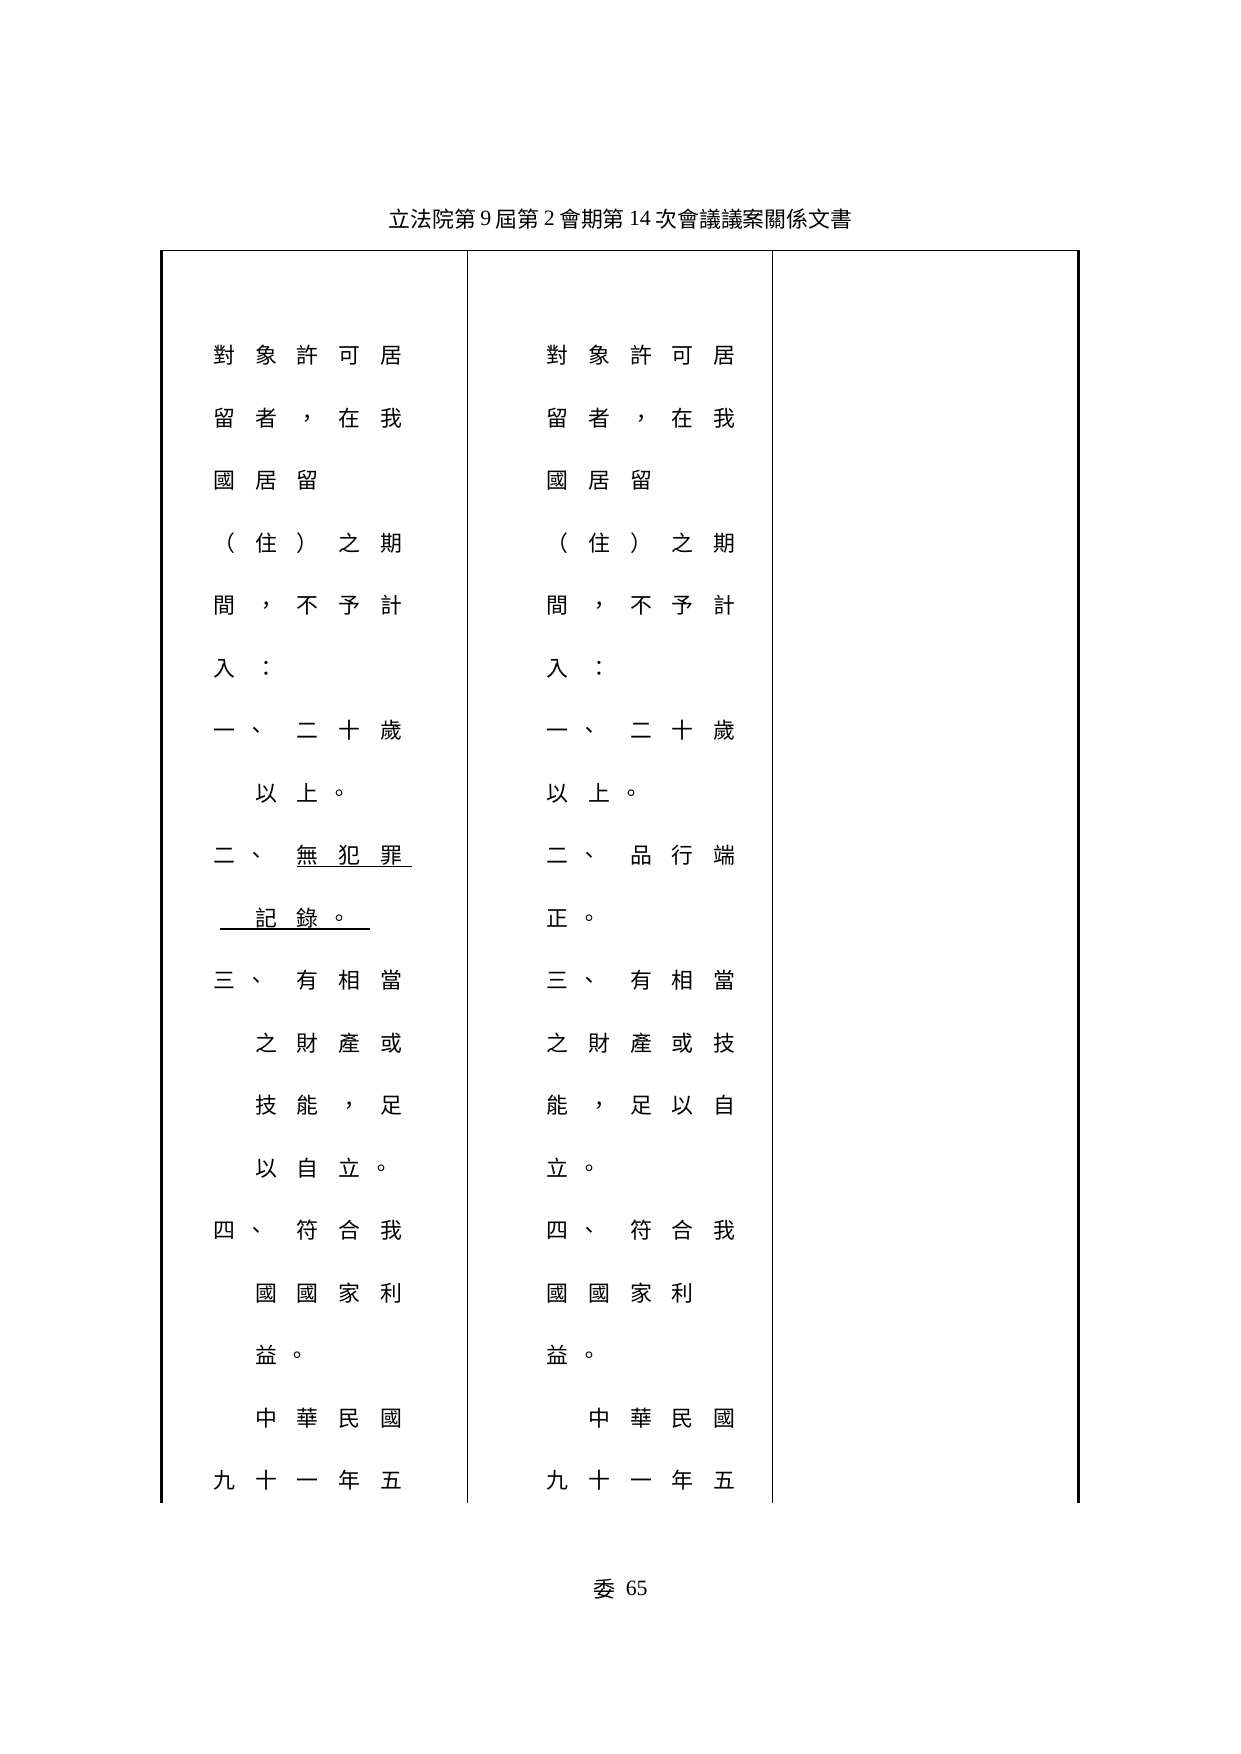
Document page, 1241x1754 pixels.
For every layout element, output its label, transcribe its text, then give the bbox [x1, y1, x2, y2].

table_cell 對象許可居留者，在我國居留（住）之期間，不予計入： 一、二十歲以上。 二、無犯罪記錄。 三、有相當之財產或技能，足以自立。 四、符合我國國家利益。 中華民國九十一年五 [163, 251, 467, 1503]
table_cell [773, 251, 1077, 1503]
table_cell 對象許可居留者，在我國居留（住）之期間，不予計入： 一、二十歲以上。 二、品行端正。 三、有相當之財產或技能，足以自立。 四、符合我國國家利益。 中華民國九十一年五 [468, 251, 772, 1503]
